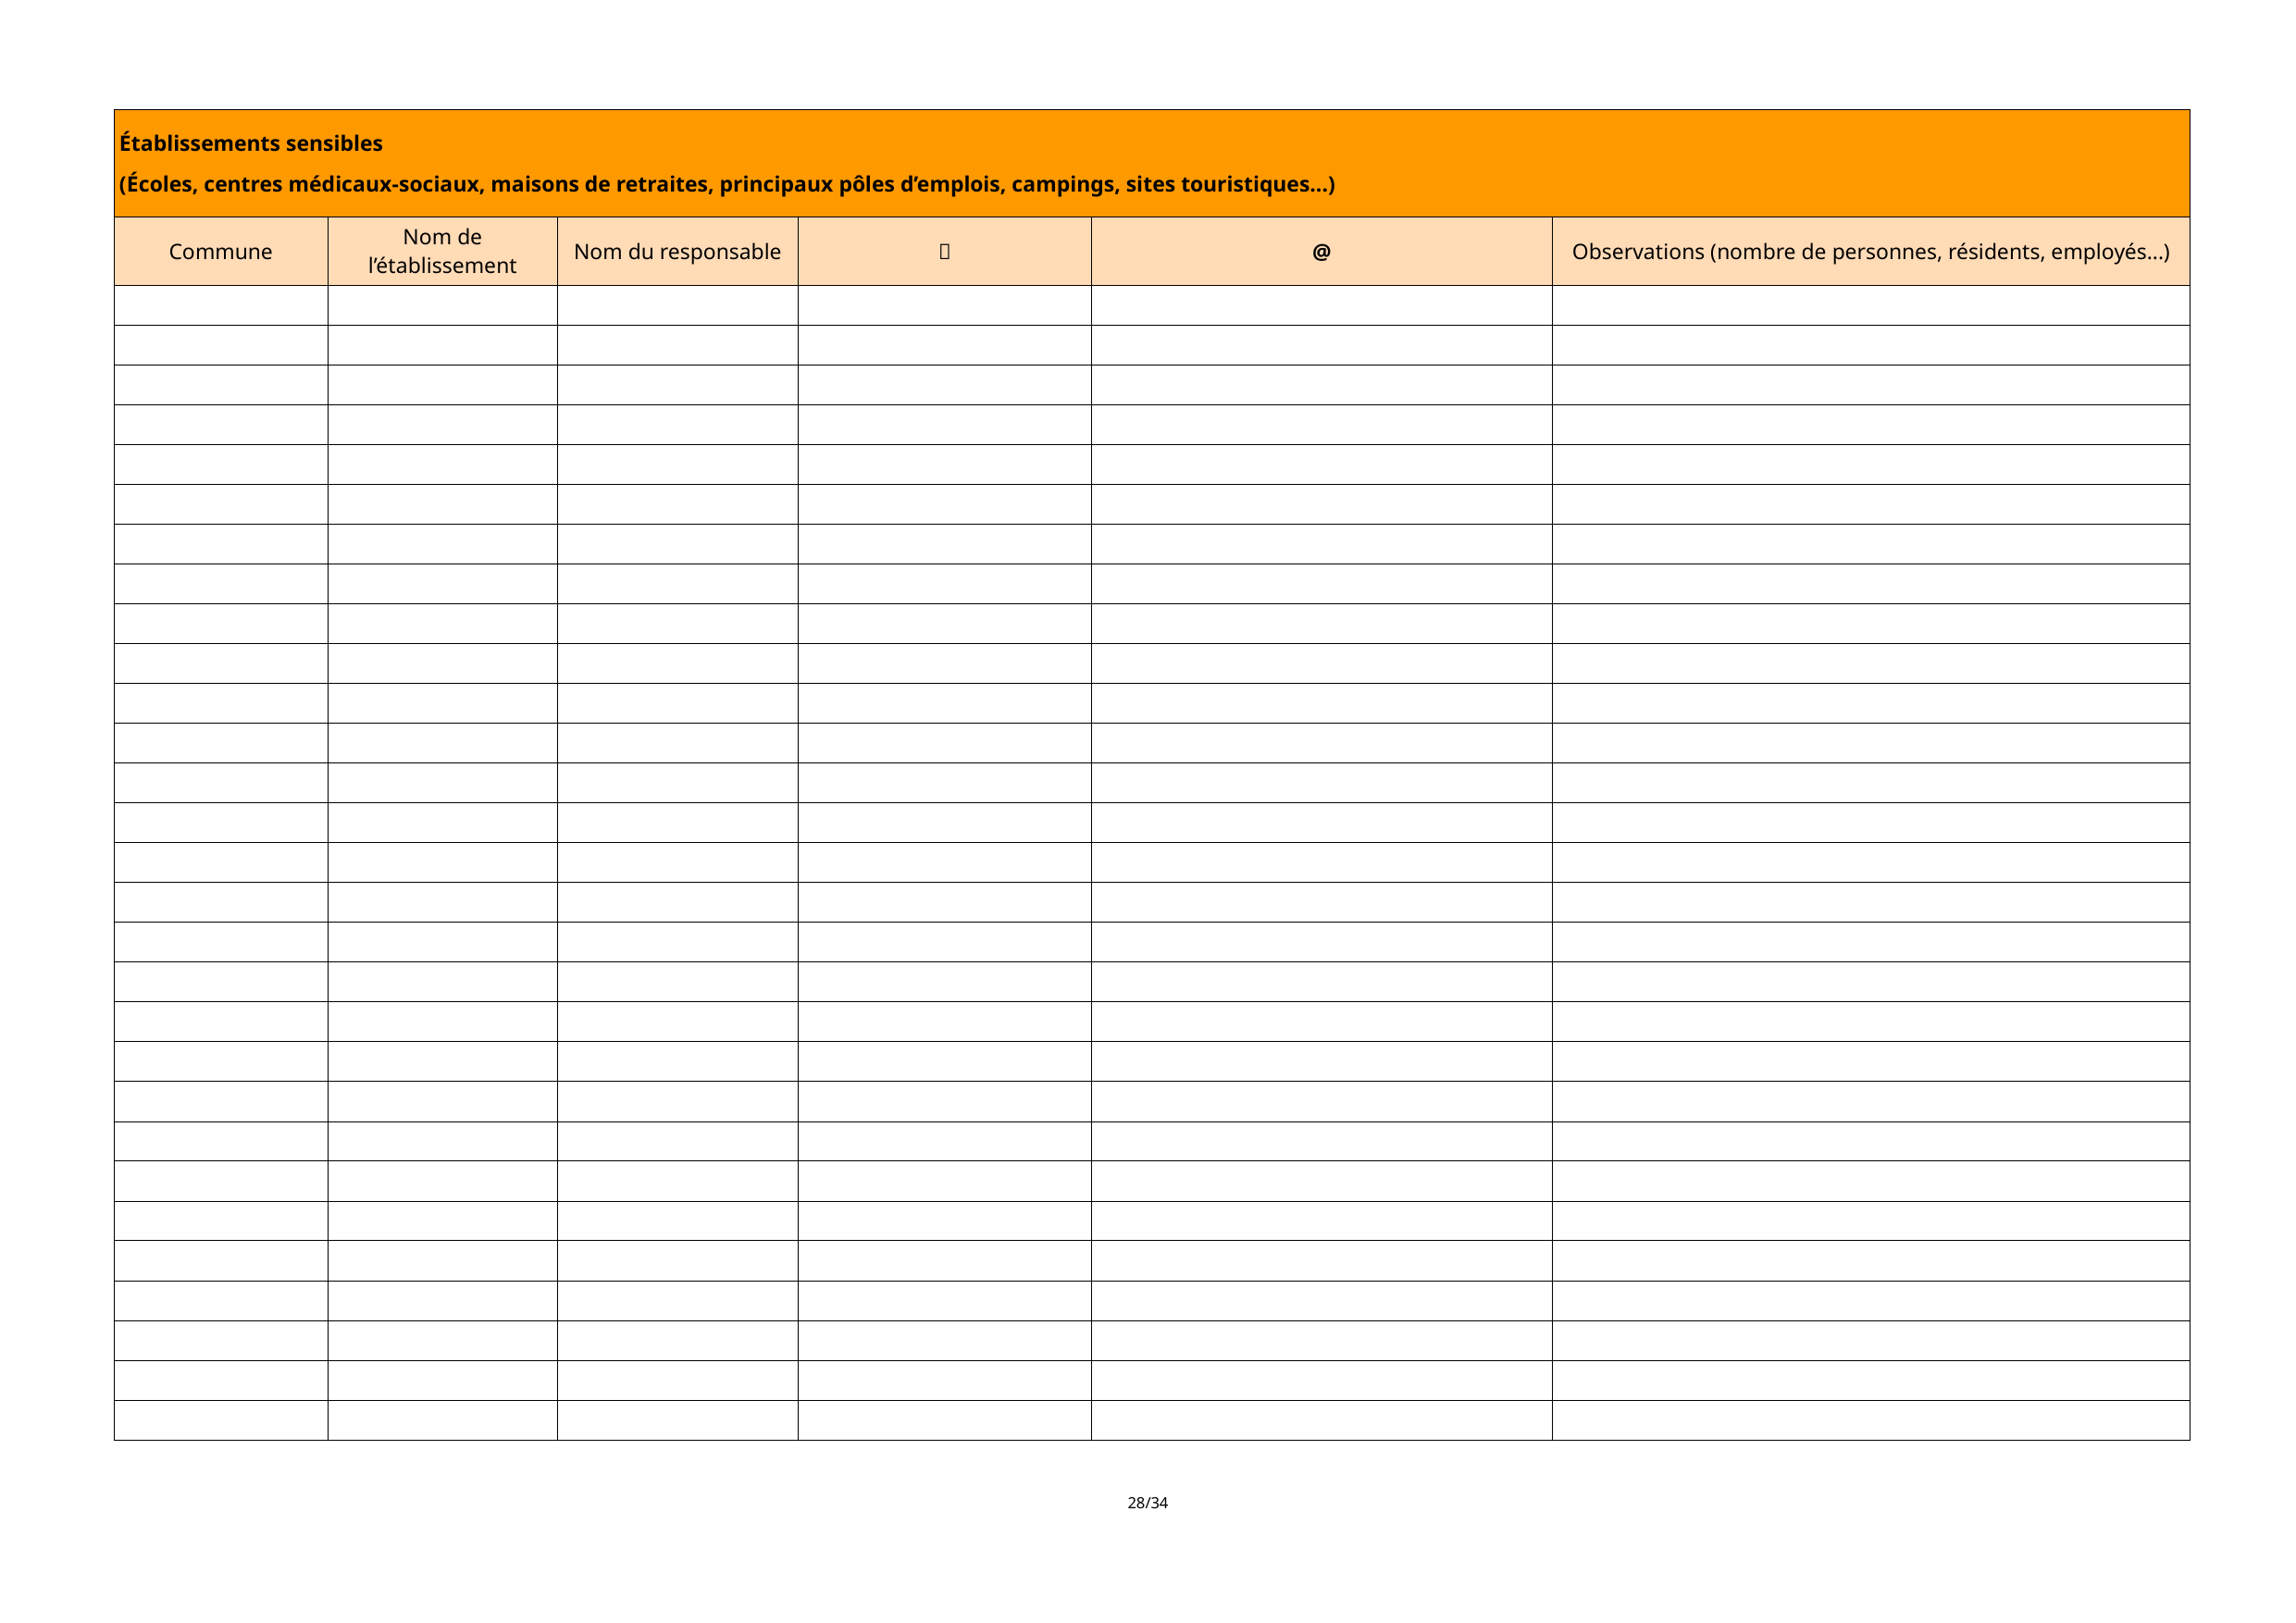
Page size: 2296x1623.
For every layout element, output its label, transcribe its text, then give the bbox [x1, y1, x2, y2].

table_cell [1092, 1282, 1552, 1319]
table_cell [1092, 883, 1552, 922]
table_cell [329, 405, 557, 444]
table_cell [115, 684, 328, 723]
table_cell [1092, 1082, 1552, 1121]
table_cell [799, 525, 1091, 564]
table_cell [1092, 365, 1552, 404]
table_cell [799, 1401, 1091, 1440]
table_cell [558, 1042, 798, 1081]
table_cell [558, 445, 798, 484]
table_cell [329, 564, 557, 603]
table_cell [558, 485, 798, 524]
table_cell [799, 445, 1091, 484]
table_cell [799, 1202, 1091, 1240]
table_cell Nom de l’établissement [329, 217, 557, 285]
table_cell [1092, 525, 1552, 564]
table_cell [1092, 763, 1552, 802]
table_cell [558, 1082, 798, 1121]
table_cell [115, 1042, 328, 1081]
table_cell [1092, 843, 1552, 882]
table_cell [799, 326, 1091, 365]
table_cell [115, 1282, 328, 1319]
table_cell [1553, 1082, 2190, 1121]
table_cell [329, 1401, 557, 1440]
table_cell [799, 604, 1091, 643]
table_cell [1092, 1321, 1552, 1359]
table_cell [329, 684, 557, 723]
table_cell [1092, 1241, 1552, 1280]
table_cell [115, 1161, 328, 1200]
table_cell [1553, 564, 2190, 603]
table_cell [799, 1321, 1091, 1359]
table_cell [1092, 1042, 1552, 1081]
table_cell [1553, 405, 2190, 444]
table_cell [558, 883, 798, 922]
table_cell [115, 923, 328, 961]
table_cell [329, 1042, 557, 1081]
table_cell [558, 1202, 798, 1240]
table_cell [329, 1202, 557, 1240]
table_cell [558, 365, 798, 404]
table_cell [1092, 326, 1552, 365]
table_cell [115, 365, 328, 404]
table_cell [558, 962, 798, 1001]
table_cell [799, 405, 1091, 444]
table_cell [1092, 564, 1552, 603]
table_cell [558, 843, 798, 882]
table_cell [1553, 1361, 2190, 1399]
table_cell [558, 1321, 798, 1359]
table_cell [115, 962, 328, 1001]
table_cell [115, 843, 328, 882]
table_cell Nom du responsable [558, 217, 798, 285]
table_cell [1092, 684, 1552, 723]
table_cell [799, 365, 1091, 404]
table_cell [115, 1082, 328, 1121]
table_cell [1553, 1282, 2190, 1319]
table_cell [115, 564, 328, 603]
table_cell [1092, 724, 1552, 762]
table_cell [115, 1241, 328, 1280]
table_cell [1092, 962, 1552, 1001]
table_cell [799, 644, 1091, 683]
table_cell [799, 803, 1091, 842]
table_cell [115, 604, 328, 643]
table_cell [1553, 1002, 2190, 1041]
table_cell [329, 644, 557, 683]
table_header Établissements sensibles (Écoles, centres médicaux-sociaux, maisons de retraites, principaux pôles d’emplois, campings, sites touristiques...) [115, 110, 2190, 217]
table_cell [329, 962, 557, 1001]
table_cell [799, 763, 1091, 802]
table_cell [1092, 604, 1552, 643]
table_cell [1092, 1361, 1552, 1399]
table_cell [329, 365, 557, 404]
table_cell [115, 724, 328, 762]
table_cell [1553, 485, 2190, 524]
table_cell [799, 1042, 1091, 1081]
table_cell [1553, 724, 2190, 762]
table_cell [558, 1161, 798, 1200]
table_cell @ [1092, 217, 1552, 285]
table_cell [1092, 923, 1552, 961]
table_cell [558, 286, 798, 325]
table_cell [799, 1361, 1091, 1399]
table_cell [799, 724, 1091, 762]
table_cell  [799, 217, 1091, 285]
table_cell [1553, 1401, 2190, 1440]
table_cell [1553, 1161, 2190, 1200]
table_cell [558, 763, 798, 802]
table_cell [1553, 883, 2190, 922]
table_cell [329, 1002, 557, 1041]
table_cell [1553, 525, 2190, 564]
table_cell [558, 1002, 798, 1041]
table_cell [558, 1241, 798, 1280]
table_cell [799, 1241, 1091, 1280]
table_cell [329, 1321, 557, 1359]
table_cell [115, 485, 328, 524]
table_cell [1092, 445, 1552, 484]
table_cell [558, 405, 798, 444]
table_cell [799, 923, 1091, 961]
table_cell [799, 843, 1091, 882]
table_cell [1092, 1202, 1552, 1240]
table_cell [115, 1401, 328, 1440]
table_cell Observations (nombre de personnes, résidents, employés...) [1553, 217, 2190, 285]
table_cell [1092, 803, 1552, 842]
table_cell [115, 644, 328, 683]
table_cell [558, 803, 798, 842]
table_cell [558, 564, 798, 603]
table_cell [558, 684, 798, 723]
table_cell [115, 1321, 328, 1359]
table_cell [799, 684, 1091, 723]
table_cell [558, 1401, 798, 1440]
table_cell [799, 883, 1091, 922]
table_cell [558, 326, 798, 365]
table_cell [558, 923, 798, 961]
table_cell [1553, 843, 2190, 882]
table_cell [1553, 1122, 2190, 1160]
table_cell [329, 923, 557, 961]
table_cell [329, 803, 557, 842]
table_cell [329, 445, 557, 484]
table_cell [329, 286, 557, 325]
table_cell [558, 525, 798, 564]
table_cell [115, 1361, 328, 1399]
table_cell [1553, 763, 2190, 802]
table_cell [115, 326, 328, 365]
table_cell [1553, 1321, 2190, 1359]
table_cell [115, 1122, 328, 1160]
table_cell [558, 644, 798, 683]
table_cell [115, 405, 328, 444]
table_cell [1092, 405, 1552, 444]
table_cell [1553, 365, 2190, 404]
table_cell [799, 1161, 1091, 1200]
table_cell [1092, 644, 1552, 683]
table_cell [329, 1361, 557, 1399]
table_cell [329, 525, 557, 564]
table_cell [799, 1122, 1091, 1160]
table_cell [1553, 326, 2190, 365]
table_cell [329, 1161, 557, 1200]
table_cell [1092, 1002, 1552, 1041]
table_cell [1092, 1401, 1552, 1440]
table_cell [115, 1202, 328, 1240]
table_cell Commune [115, 217, 328, 285]
table_cell [329, 485, 557, 524]
table_cell [799, 962, 1091, 1001]
table_cell [115, 763, 328, 802]
table_cell [1553, 286, 2190, 325]
table_cell [1553, 684, 2190, 723]
table_cell [329, 604, 557, 643]
table_cell [115, 1002, 328, 1041]
table_cell [799, 286, 1091, 325]
table_cell [329, 883, 557, 922]
table_cell [1553, 644, 2190, 683]
table_cell [115, 525, 328, 564]
table_cell [1553, 445, 2190, 484]
table_cell [558, 1122, 798, 1160]
table_cell [1092, 286, 1552, 325]
table_cell [799, 1282, 1091, 1319]
table_cell [1553, 923, 2190, 961]
table_cell [799, 1082, 1091, 1121]
table_cell [558, 1361, 798, 1399]
table_cell [1553, 962, 2190, 1001]
table_cell [1092, 1122, 1552, 1160]
table_cell [329, 724, 557, 762]
table_cell [1553, 1202, 2190, 1240]
table_cell [329, 326, 557, 365]
table_cell [558, 724, 798, 762]
table_cell [558, 604, 798, 643]
table_cell [1553, 803, 2190, 842]
table_cell [799, 564, 1091, 603]
table_cell [799, 1002, 1091, 1041]
table_cell [1553, 1241, 2190, 1280]
table_cell [329, 763, 557, 802]
table_cell [115, 286, 328, 325]
table_cell [329, 843, 557, 882]
table_cell [558, 1282, 798, 1319]
table_cell [115, 883, 328, 922]
table_cell [329, 1282, 557, 1319]
table_cell [1553, 604, 2190, 643]
table_cell [115, 445, 328, 484]
table_cell [329, 1122, 557, 1160]
table_cell [1092, 485, 1552, 524]
table_cell [329, 1241, 557, 1280]
table_cell [1092, 1161, 1552, 1200]
table_cell [799, 485, 1091, 524]
table_cell [329, 1082, 557, 1121]
table_cell [1553, 1042, 2190, 1081]
table_cell [115, 803, 328, 842]
